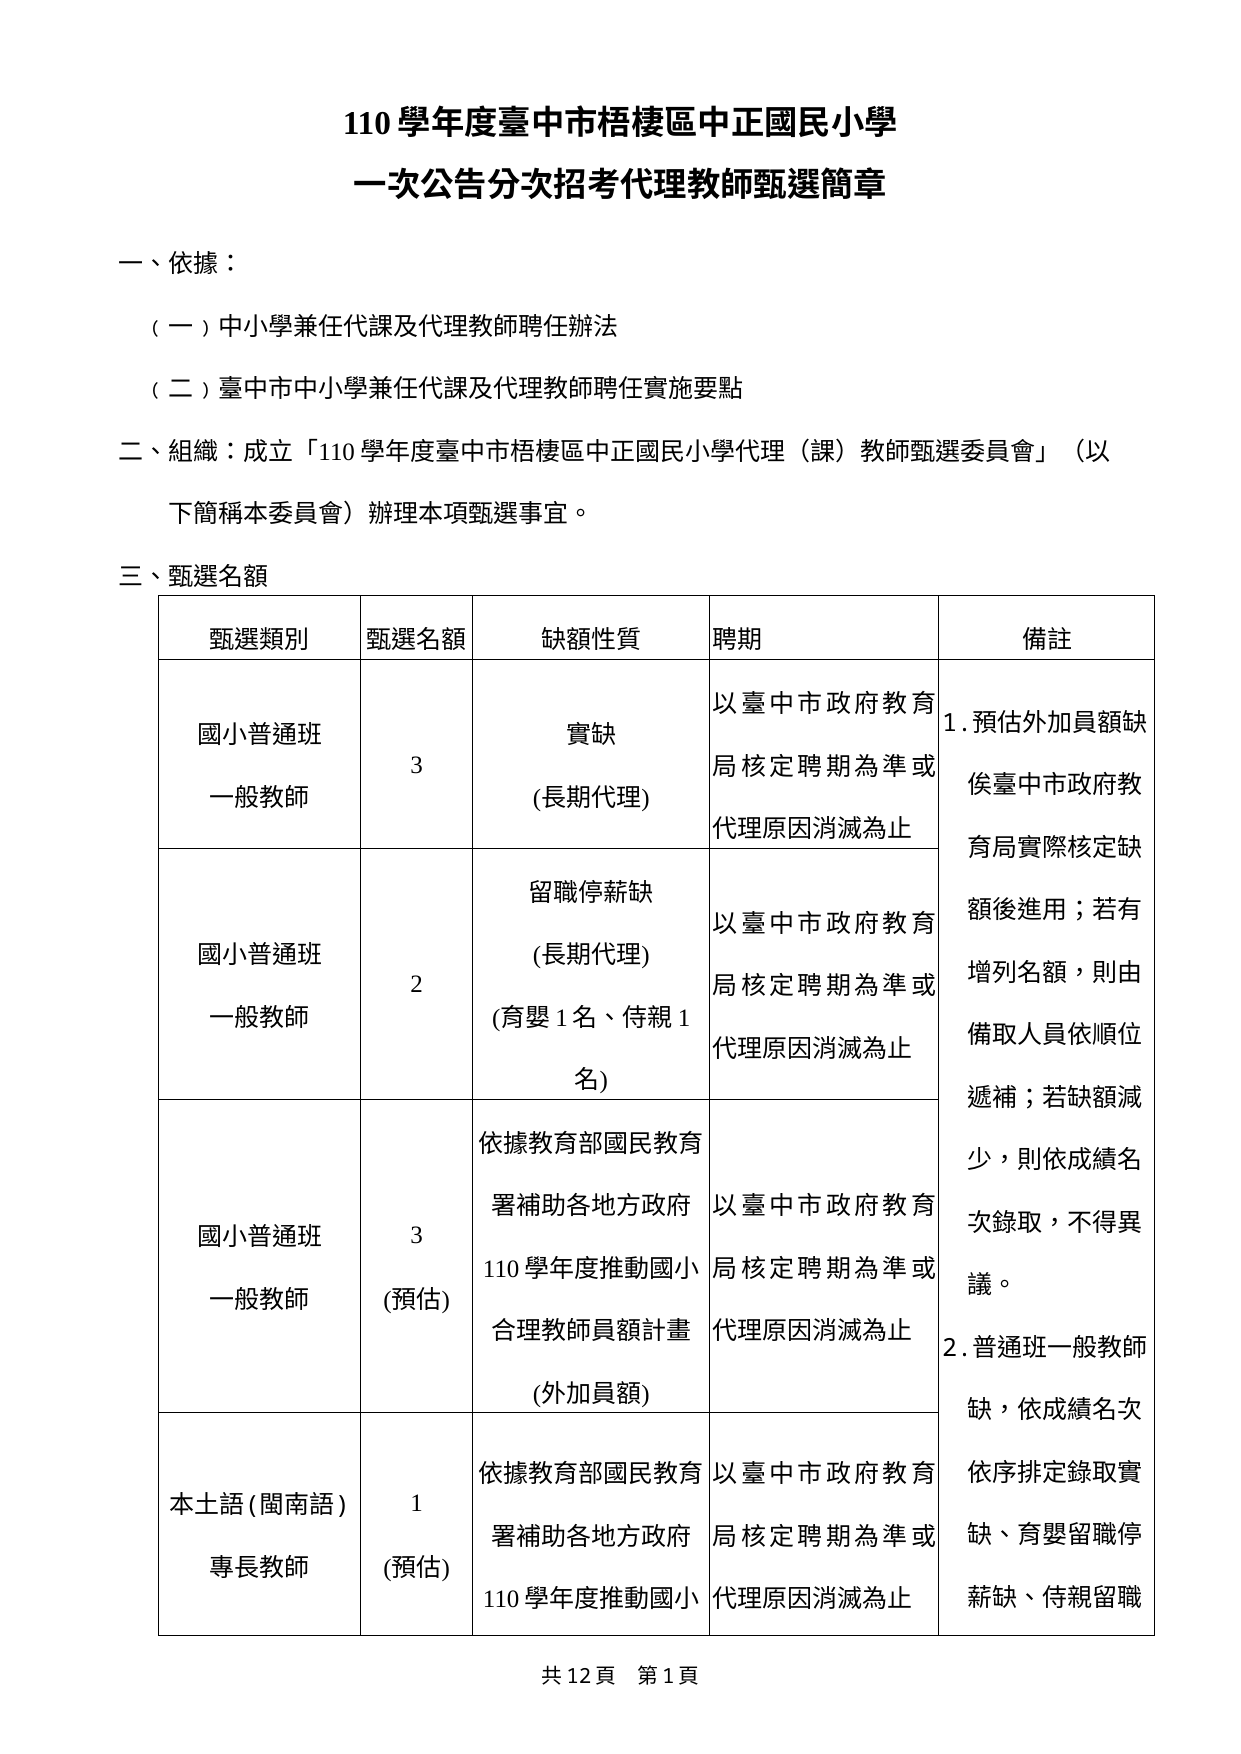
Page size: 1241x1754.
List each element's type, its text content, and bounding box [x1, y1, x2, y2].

table_cell 3 (預估) [361, 1100, 472, 1412]
text 二、組織：成立「110學年度臺中市梧棲區中正國民小學代理（課）教師甄選委員會」（以下簡稱本委員會）辦理本項甄選事宜。 [118, 408, 1122, 533]
table_header 甄選名額 [361, 596, 472, 659]
table_header 甄選類別 [159, 596, 360, 659]
table_header 備註 [939, 596, 1154, 659]
table_header 聘期 [710, 596, 938, 659]
table_cell 2 [361, 849, 472, 1098]
table_cell 國小普通班 一般教師 [159, 660, 360, 847]
table_cell 以臺中市政府教育局核定聘期為準或代理原因消滅為止 [710, 849, 938, 1098]
table_cell 以臺中市政府教育局核定聘期為準或代理原因消滅為止 [710, 660, 938, 847]
table_cell 本土語(閩南語) 專長教師 [159, 1413, 360, 1634]
table_cell 以臺中市政府教育局核定聘期為準或代理原因消滅為止 [710, 1100, 938, 1412]
table_cell 實缺 (長期代理) [473, 660, 709, 847]
text ﹙二﹚臺中市中小學兼任代課及代理教師聘任實施要點 [143, 345, 1122, 408]
table_cell 依據教育部國民教育署補助各地方政府110學年度推動國小合理教師員額計畫 (外加員額) [473, 1100, 709, 1412]
table_cell 國小普通班 一般教師 [159, 1100, 360, 1412]
table_cell 國小普通班 一般教師 [159, 849, 360, 1098]
table_cell 1.預估外加員額缺俟臺中市政府教育局實際核定缺額後進用；若有增列名額，則由備取人員依順位遞補；若缺額減少，則依成績名次錄取，不得異議。 2.普通班一般教師缺，依成績名次依序排定錄取實缺、育嬰留職停薪缺、侍親留職停薪缺、外加員額缺。 3.備取若干名。 [939, 660, 1154, 1634]
table_cell 留職停薪缺 (長期代理) (育嬰1名、侍親1名) [473, 849, 709, 1098]
table_header 缺額性質 [473, 596, 709, 659]
text 一次公告分次招考代理教師甄選簡章 [118, 141, 1122, 203]
text 三、甄選名額 [118, 533, 1122, 595]
table_cell 3 [361, 660, 472, 847]
text 110學年度臺中市梧棲區中正國民小學 [118, 78, 1122, 141]
table_cell 依據教育部國民教育署補助各地方政府110學年度推動國小 [473, 1413, 709, 1634]
table_cell 以臺中市政府教育局核定聘期為準或代理原因消滅為止 [710, 1413, 938, 1634]
text ﹙一﹚中小學兼任代課及代理教師聘任辦法 [143, 283, 1122, 345]
table_cell 1 (預估) [361, 1413, 472, 1634]
text 一、依據： [118, 220, 1122, 283]
